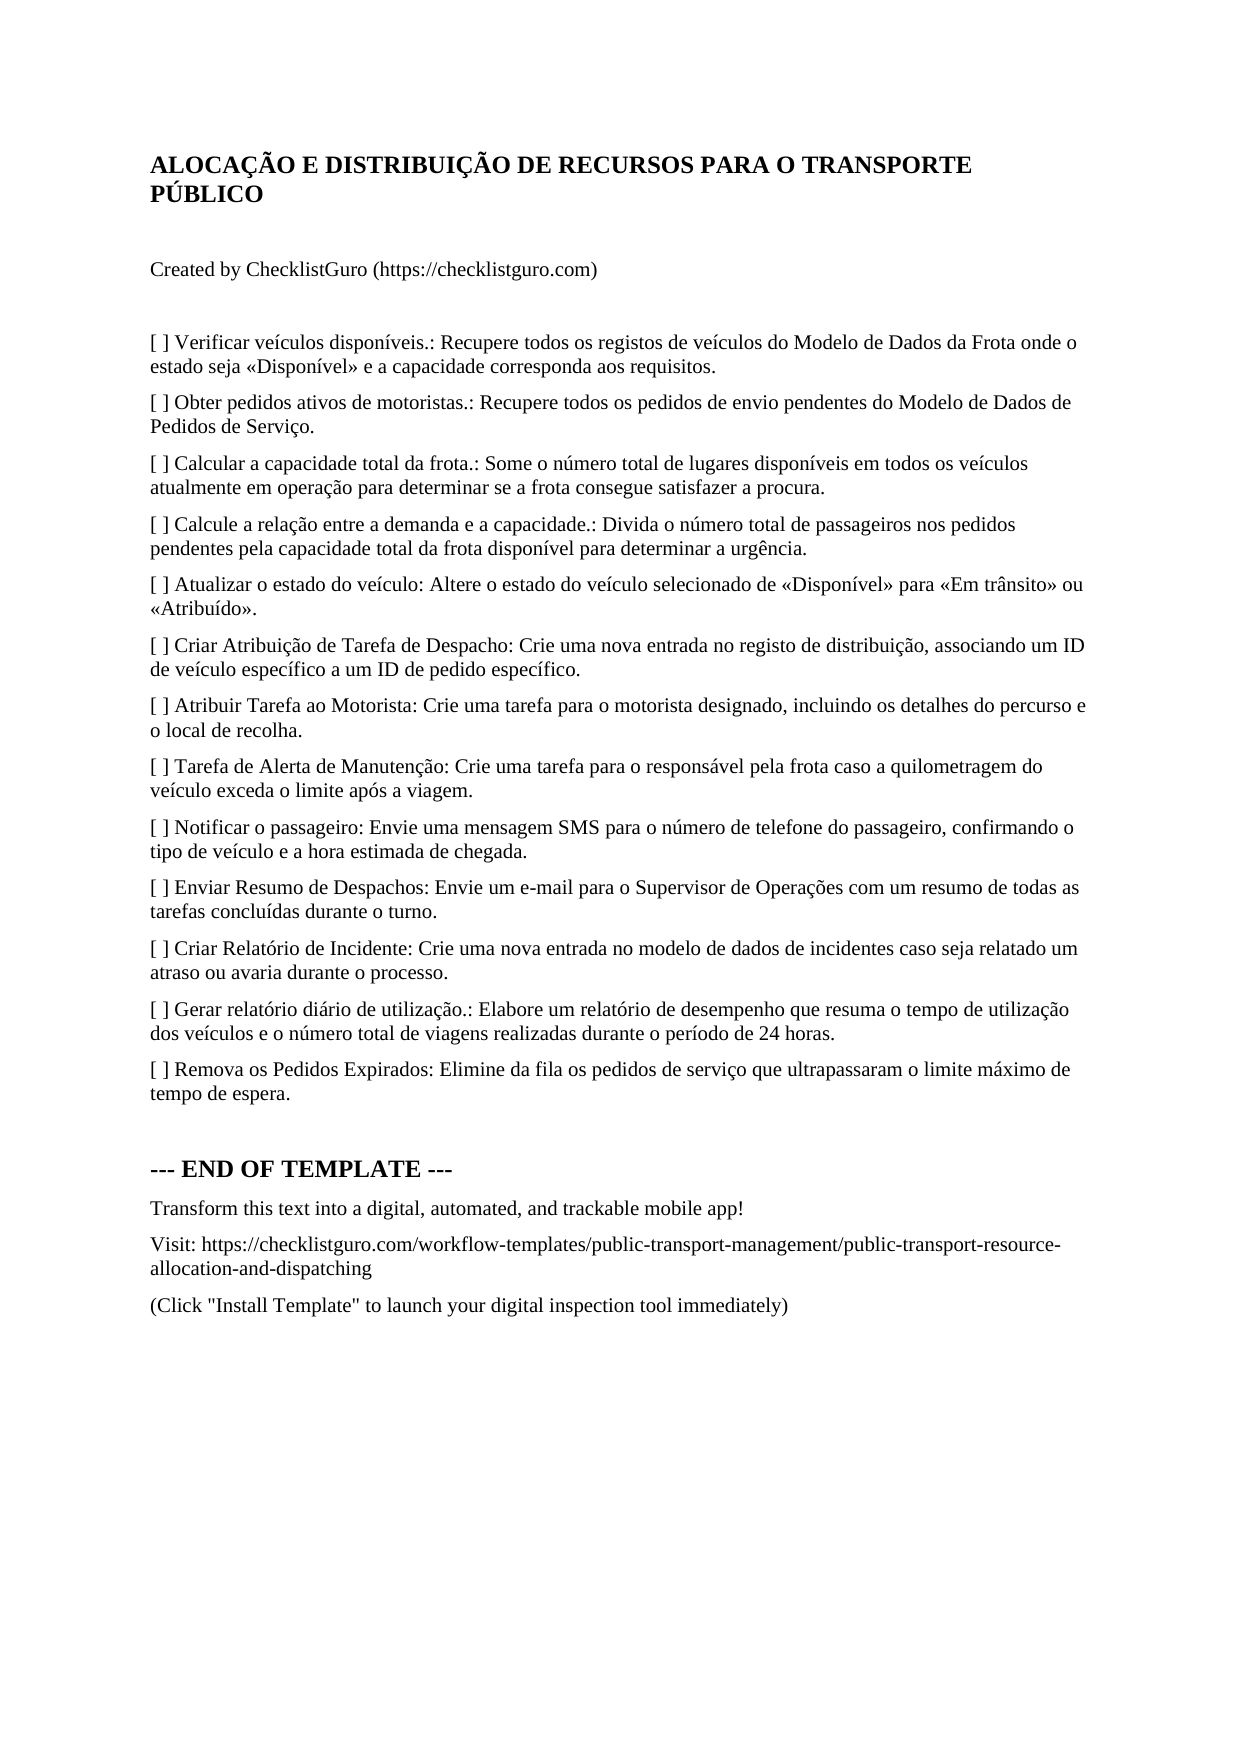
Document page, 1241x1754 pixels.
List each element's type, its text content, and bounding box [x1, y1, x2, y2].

text --- END OF TEMPLATE --- [150, 1154, 1090, 1183]
text ALOCAÇÃO E DISTRIBUIÇÃO DE RECURSOS PARA O TRANSPORTE PÚBLICO [150, 150, 1090, 207]
text (Click "Install Template" to launch your digital inspection tool immediately) [150, 1293, 1090, 1317]
text [ ] Calcular a capacidade total da frota.: Some o número total de lugares disponíveis em todos os veículos atualmente em operação para determinar se a frota consegue satisfazer a procura. [150, 451, 1090, 499]
text [ ] Atualizar o estado do veículo: Altere o estado do veículo selecionado de «Disponível» para «Em trânsito» ou «Atribuído». [150, 572, 1090, 620]
text Visit: https://checklistguro.com/workflow-templates/public-transport-management/public-transport-resource-allocation-and-dispatching [150, 1232, 1090, 1280]
text Transform this text into a digital, automated, and trackable mobile app! [150, 1196, 1090, 1220]
text [ ] Enviar Resumo de Despachos: Envie um e-mail para o Supervisor de Operações com um resumo de todas as tarefas concluídas durante o turno. [150, 875, 1090, 923]
text [ ] Remova os Pedidos Expirados: Elimine da fila os pedidos de serviço que ultrapassaram o limite máximo de tempo de espera. [150, 1057, 1090, 1105]
text [ ] Calcule a relação entre a demanda e a capacidade.: Divida o número total de passageiros nos pedidos pendentes pela capacidade total da frota disponível para determinar a urgência. [150, 512, 1090, 560]
text [ ] Verificar veículos disponíveis.: Recupere todos os registos de veículos do Modelo de Dados da Frota onde o estado seja «Disponível» e a capacidade corresponda aos requisitos. [150, 330, 1090, 378]
text Created by ChecklistGuro (https://checklistguro.com) [150, 257, 1090, 281]
text [ ] Gerar relatório diário de utilização.: Elabore um relatório de desempenho que resuma o tempo de utilização dos veículos e o número total de viagens realizadas durante o período de 24 horas. [150, 997, 1090, 1045]
text [ ] Notificar o passageiro: Envie uma mensagem SMS para o número de telefone do passageiro, confirmando o tipo de veículo e a hora estimada de chegada. [150, 815, 1090, 863]
text [ ] Criar Atribuição de Tarefa de Despacho: Crie uma nova entrada no registo de distribuição, associando um ID de veículo específico a um ID de pedido específico. [150, 633, 1090, 681]
text [ ] Obter pedidos ativos de motoristas.: Recupere todos os pedidos de envio pendentes do Modelo de Dados de Pedidos de Serviço. [150, 390, 1090, 438]
text [ ] Atribuir Tarefa ao Motorista: Crie uma tarefa para o motorista designado, incluindo os detalhes do percurso e o local de recolha. [150, 693, 1090, 742]
text [ ] Tarefa de Alerta de Manutenção: Crie uma tarefa para o responsável pela frota caso a quilometragem do veículo exceda o limite após a viagem. [150, 754, 1090, 802]
text [ ] Criar Relatório de Incidente: Crie uma nova entrada no modelo de dados de incidentes caso seja relatado um atraso ou avaria durante o processo. [150, 936, 1090, 984]
